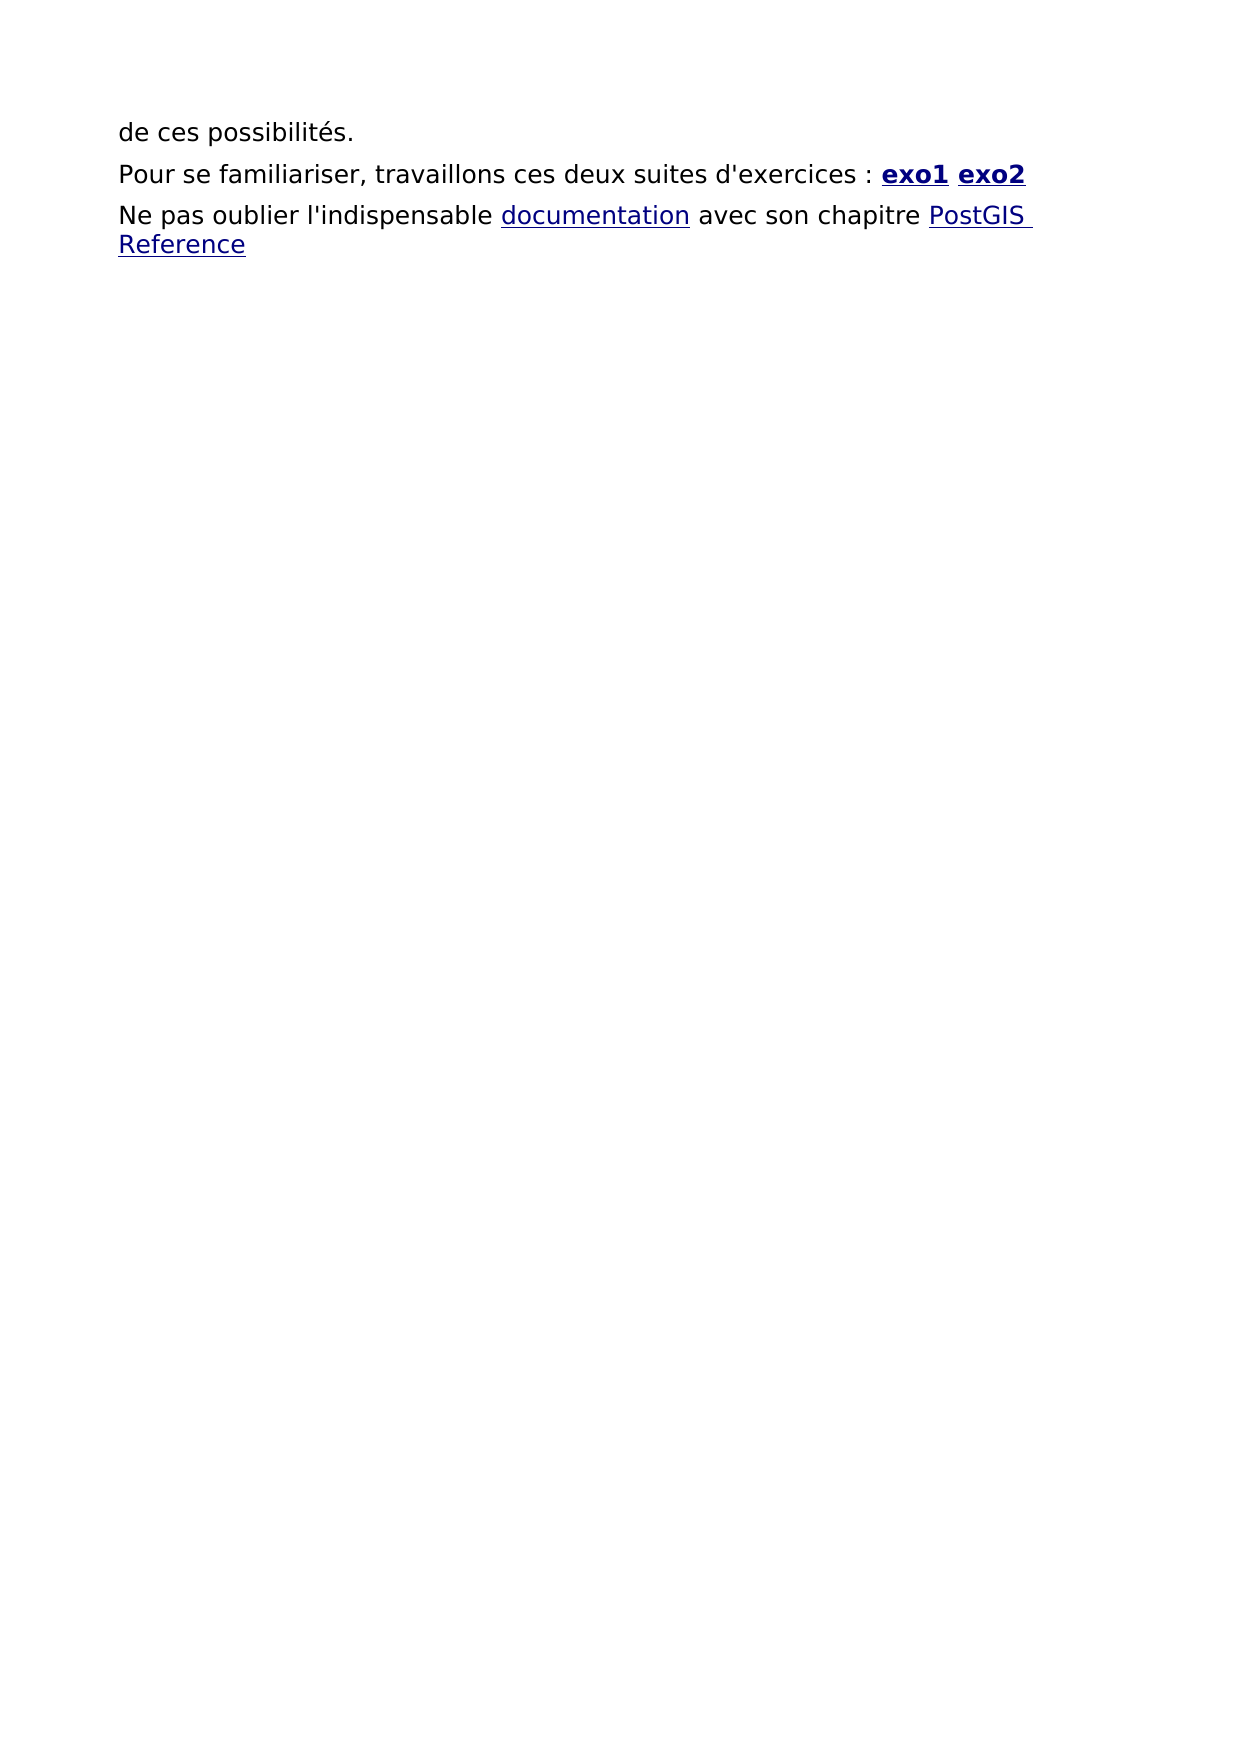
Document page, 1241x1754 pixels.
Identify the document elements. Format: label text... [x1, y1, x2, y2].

text Pour se familiariser, travaillons ces deux suites d'exercices : exo1 exo2 [118, 160, 1122, 189]
text Ne pas oublier l'indispensable documentation avec son chapitre PostGIS Reference [118, 201, 1122, 260]
text de ces possibilités. [118, 118, 1122, 147]
